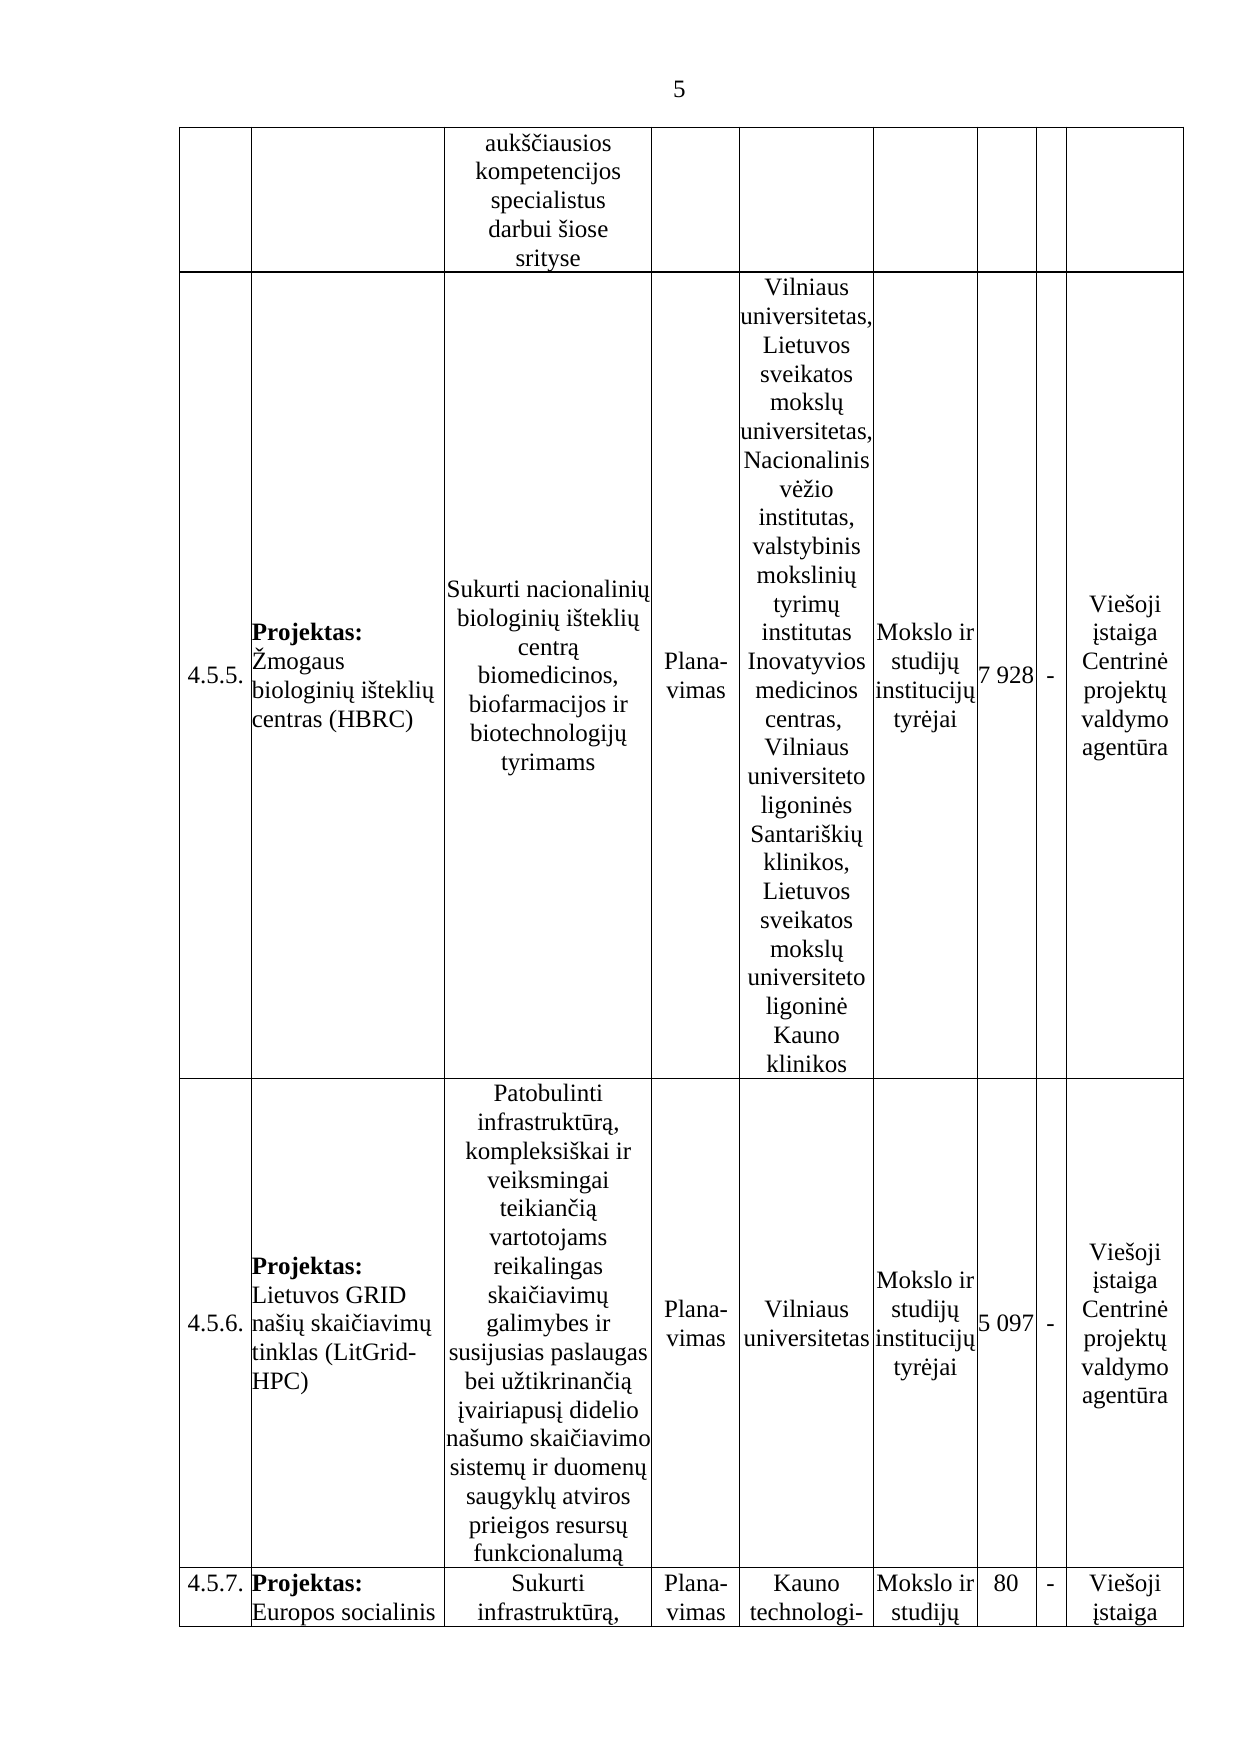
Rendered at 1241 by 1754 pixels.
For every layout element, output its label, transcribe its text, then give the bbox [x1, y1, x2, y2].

table_cell Viešoji įstaiga Centrinė projektų valdymo agentūra [1067, 1079, 1183, 1567]
table_cell [180, 128, 251, 271]
table_cell Sukurti nacionalinių biologinių išteklių centrą biomedicinos, biofarmacijos ir biotechnologijų tyrimams [445, 273, 651, 1077]
table_cell Projektas: Europos socialinis [252, 1568, 444, 1626]
table_cell [874, 128, 977, 271]
table_cell - [1037, 273, 1066, 1077]
table_cell [252, 128, 444, 271]
table_cell - [1037, 1568, 1066, 1626]
table_cell Mokslo ir studijų [874, 1568, 977, 1626]
table_cell [652, 128, 739, 271]
table_cell [978, 128, 1036, 271]
table_cell Patobulinti infrastruktūrą, kompleksiškai ir veiksmingai teikiančią vartotojams reikalingas skaičiavimų galimybes ir susijusias paslaugas bei užtikrinančią įvairiapusį didelio našumo skaičiavimo sistemų ir duomenų saugyklų atviros prieigos resursų funkcionalumą [445, 1079, 651, 1567]
table_cell [1067, 128, 1183, 271]
table_cell Vilniaus universitetas [740, 1079, 873, 1567]
table_cell Vilniaus universitetas, Lietuvos sveikatos mokslų universitetas, Nacionalinis vėžio institutas, valstybinis mokslinių tyrimų institutas Inovatyvios medicinos centras, Vilniaus universiteto ligoninės Santariškių klinikos, Lietuvos sveikatos mokslų universiteto ligoninė Kauno klinikos [740, 273, 873, 1077]
table_cell aukščiausios kompetencijos specialistus darbui šiose srityse [445, 128, 651, 271]
table_cell - [1037, 1079, 1066, 1567]
table_cell Sukurti infrastruktūrą, [445, 1568, 651, 1626]
table_cell Projektas: Žmogaus biologinių išteklių centras (HBRC) [252, 273, 444, 1077]
table_cell Projektas: Lietuvos GRID našių skaičiavimų tinklas (LitGrid-HPC) [252, 1079, 444, 1567]
table_cell 4.5.7. [180, 1568, 251, 1626]
table_cell 4.5.5. [180, 273, 251, 1077]
table_cell Kauno technologi- [740, 1568, 873, 1626]
table_cell [740, 128, 873, 271]
table_cell Mokslo ir studijų institucijų tyrėjai [874, 1079, 977, 1567]
table_cell 80 [978, 1568, 1036, 1626]
table_cell 4.5.6. [180, 1079, 251, 1567]
table_cell Viešoji įstaiga Centrinė projektų valdymo agentūra [1067, 273, 1183, 1077]
table_cell Viešoji įstaiga [1067, 1568, 1183, 1626]
table_cell 7 928 [978, 273, 1036, 1077]
table_cell 5 097 [978, 1079, 1036, 1567]
table_cell Plana- vimas [652, 1079, 739, 1567]
table_cell Plana- vimas [652, 273, 739, 1077]
table_cell Mokslo ir studijų institucijų tyrėjai [874, 273, 977, 1077]
table_cell Plana- vimas [652, 1568, 739, 1626]
table_cell - [1037, 128, 1066, 271]
